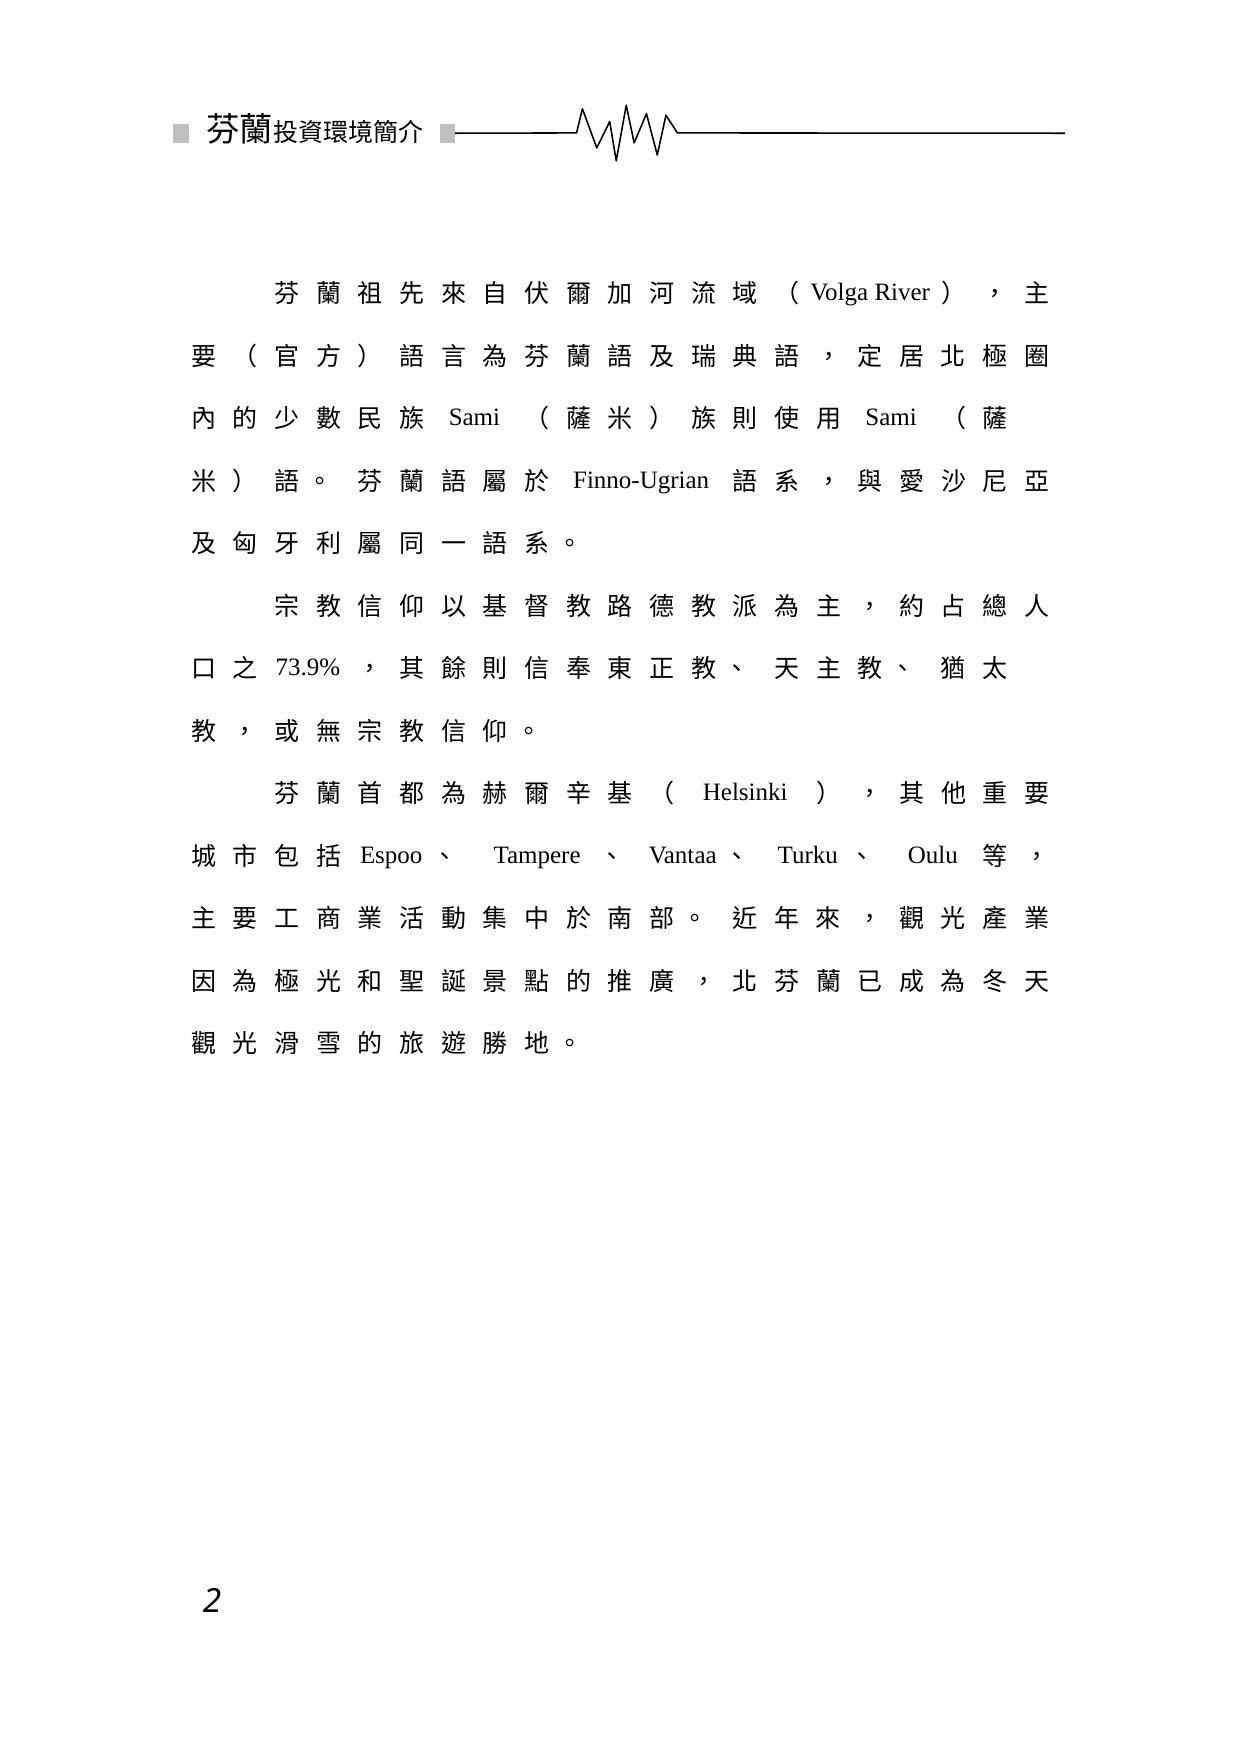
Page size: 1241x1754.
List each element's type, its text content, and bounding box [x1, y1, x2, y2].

text 宗教信仰以基督教路德教派為主，約占總人口之73.9%，其餘則信奉東正教、天主教、猶太教，或無宗教信仰。 [183, 563, 1058, 750]
text 芬蘭首都為赫爾辛基（Helsinki），其他重要城市包括Espoo、Tampere、Vantaa、Turku、Oulu等，主要工商業活動集中於南部。近年來，觀光產業因為極光和聖誕景點的推廣，北芬蘭已成為冬天觀光滑雪的旅遊勝地。 [183, 750, 1058, 1063]
text 芬蘭祖先來自伏爾加河流域（Volga River），主要（官方）語言為芬蘭語及瑞典語，定居北極圈內的少數民族Sami（薩米）族則使用Sami（薩米）語。芬蘭語屬於Finno-Ugrian語系，與愛沙尼亞及匈牙利屬同一語系。 [183, 250, 1058, 563]
